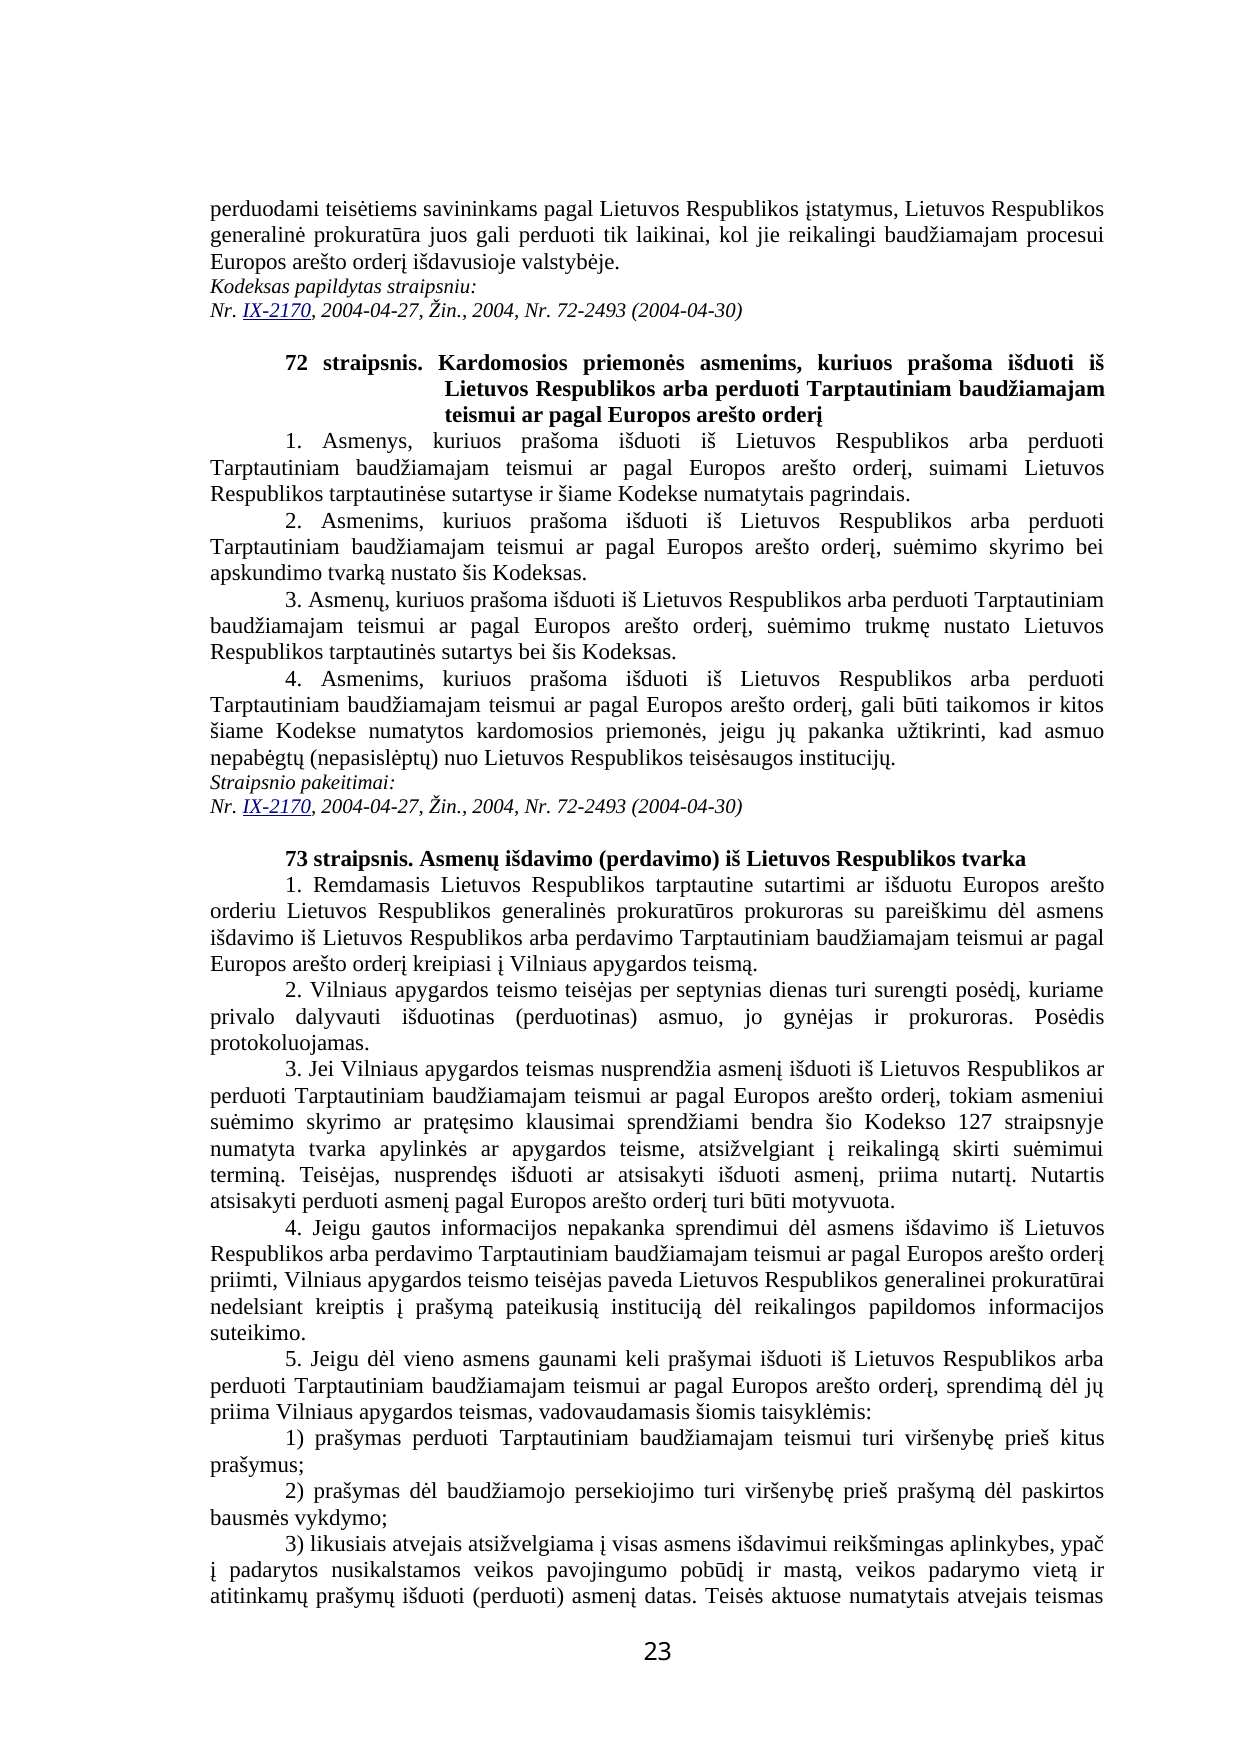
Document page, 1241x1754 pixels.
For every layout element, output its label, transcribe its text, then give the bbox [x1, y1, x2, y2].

text 4. Jeigu gautos informacijos nepakanka sprendimui dėl asmens išdavimo iš Lietuvos Respublikos arba perdavimo Tarptautiniam baudžiamajam teismui ar pagal Europos arešto orderį priimti, Vilniaus apygardos teismo teisėjas paveda Lietuvos Respublikos generalinei prokuratūrai nedelsiant kreiptis į prašymą pateikusią instituciją dėl reikalingos papildomos informacijos suteikimo. [210, 1214, 1106, 1345]
text 1. Asmenys, kuriuos prašoma išduoti iš Lietuvos Respublikos arba perduoti Tarptautiniam baudžiamajam teismui ar pagal Europos arešto orderį, suimami Lietuvos Respublikos tarptautinėse sutartyse ir šiame Kodekse numatytais pagrindais. [210, 428, 1106, 507]
text 2) prašymas dėl baudžiamojo persekiojimo turi viršenybę prieš prašymą dėl paskirtos bausmės vykdymo; [210, 1477, 1106, 1530]
text 3. Asmenų, kuriuos prašoma išduoti iš Lietuvos Respublikos arba perduoti Tarptautiniam baudžiamajam teismui ar pagal Europos arešto orderį, suėmimo trukmę nustato Lietuvos Respublikos tarptautinės sutartys bei šis Kodeksas. [210, 586, 1106, 665]
text Nr. IX-2170, 2004-04-27, Žin., 2004, Nr. 72-2493 (2004-04-30) [210, 794, 1106, 818]
text Kodeksas papildytas straipsniu: [210, 274, 1106, 298]
text 3. Jei Vilniaus apygardos teismas nusprendžia asmenį išduoti iš Lietuvos Respublikos ar perduoti Tarptautiniam baudžiamajam teismui ar pagal Europos arešto orderį, tokiam asmeniui suėmimo skyrimo ar pratęsimo klausimai sprendžiami bendra šio Kodekso 127 straipsnyje numatyta tvarka apylinkės ar apygardos teisme, atsižvelgiant į reikalingą skirti suėmimui terminą. Teisėjas, nusprendęs išduoti ar atsisakyti išduoti asmenį, priima nutartį. Nutartis atsisakyti perduoti asmenį pagal Europos arešto orderį turi būti motyvuota. [210, 1056, 1106, 1214]
text 5. Jeigu dėl vieno asmens gaunami keli prašymai išduoti iš Lietuvos Respublikos arba perduoti Tarptautiniam baudžiamajam teismui ar pagal Europos arešto orderį, sprendimą dėl jų priima Vilniaus apygardos teismas, vadovaudamasis šiomis taisyklėmis: [210, 1345, 1106, 1424]
text 4. Asmenims, kuriuos prašoma išduoti iš Lietuvos Respublikos arba perduoti Tarptautiniam baudžiamajam teismui ar pagal Europos arešto orderį, gali būti taikomos ir kitos šiame Kodekse numatytos kardomosios priemonės, jeigu jų pakanka užtikrinti, kad asmuo nepabėgtų (nepasislėptų) nuo Lietuvos Respublikos teisėsaugos institucijų. [210, 665, 1106, 770]
text 73 straipsnis. Asmenų išdavimo (perdavimo) iš Lietuvos Respublikos tvarka [210, 845, 1106, 871]
text Nr. IX-2170, 2004-04-27, Žin., 2004, Nr. 72-2493 (2004-04-30) [210, 298, 1106, 322]
text 72 straipsnis. Kardomosios priemonės asmenims, kuriuos prašoma išduoti iš Lietuvos Respublikos arba perduoti Tarptautiniam baudžiamajam teismui ar pagal Europos arešto orderį [285, 348, 1106, 428]
text 2. Asmenims, kuriuos prašoma išduoti iš Lietuvos Respublikos arba perduoti Tarptautiniam baudžiamajam teismui ar pagal Europos arešto orderį, suėmimo skyrimo bei apskundimo tvarką nustato šis Kodeksas. [210, 507, 1106, 586]
text Straipsnio pakeitimai: [210, 770, 1106, 794]
text 1) prašymas perduoti Tarptautiniam baudžiamajam teismui turi viršenybę prieš kitus prašymus; [210, 1424, 1106, 1477]
text 3) likusiais atvejais atsižvelgiama į visas asmens išdavimui reikšmingas aplinkybes, ypač į padarytos nusikalstamos veikos pavojingumo pobūdį ir mastą, veikos padarymo vietą ir atitinkamų prašymų išduoti (perduoti) asmenį datas. Teisės aktuose numatytais atvejais teismas [210, 1530, 1106, 1609]
text perduodami teisėtiems savininkams pagal Lietuvos Respublikos įstatymus, Lietuvos Respublikos generalinė prokuratūra juos gali perduoti tik laikinai, kol jie reikalingi baudžiamajam procesui Europos arešto orderį išdavusioje valstybėje. [210, 195, 1106, 274]
text 1. Remdamasis Lietuvos Respublikos tarptautine sutartimi ar išduotu Europos arešto orderiu Lietuvos Respublikos generalinės prokuratūros prokuroras su pareiškimu dėl asmens išdavimo iš Lietuvos Respublikos arba perdavimo Tarptautiniam baudžiamajam teismui ar pagal Europos arešto orderį kreipiasi į Vilniaus apygardos teismą. [210, 871, 1106, 976]
text 2. Vilniaus apygardos teismo teisėjas per septynias dienas turi surengti posėdį, kuriame privalo dalyvauti išduotinas (perduotinas) asmuo, jo gynėjas ir prokuroras. Posėdis protokoluojamas. [210, 976, 1106, 1056]
